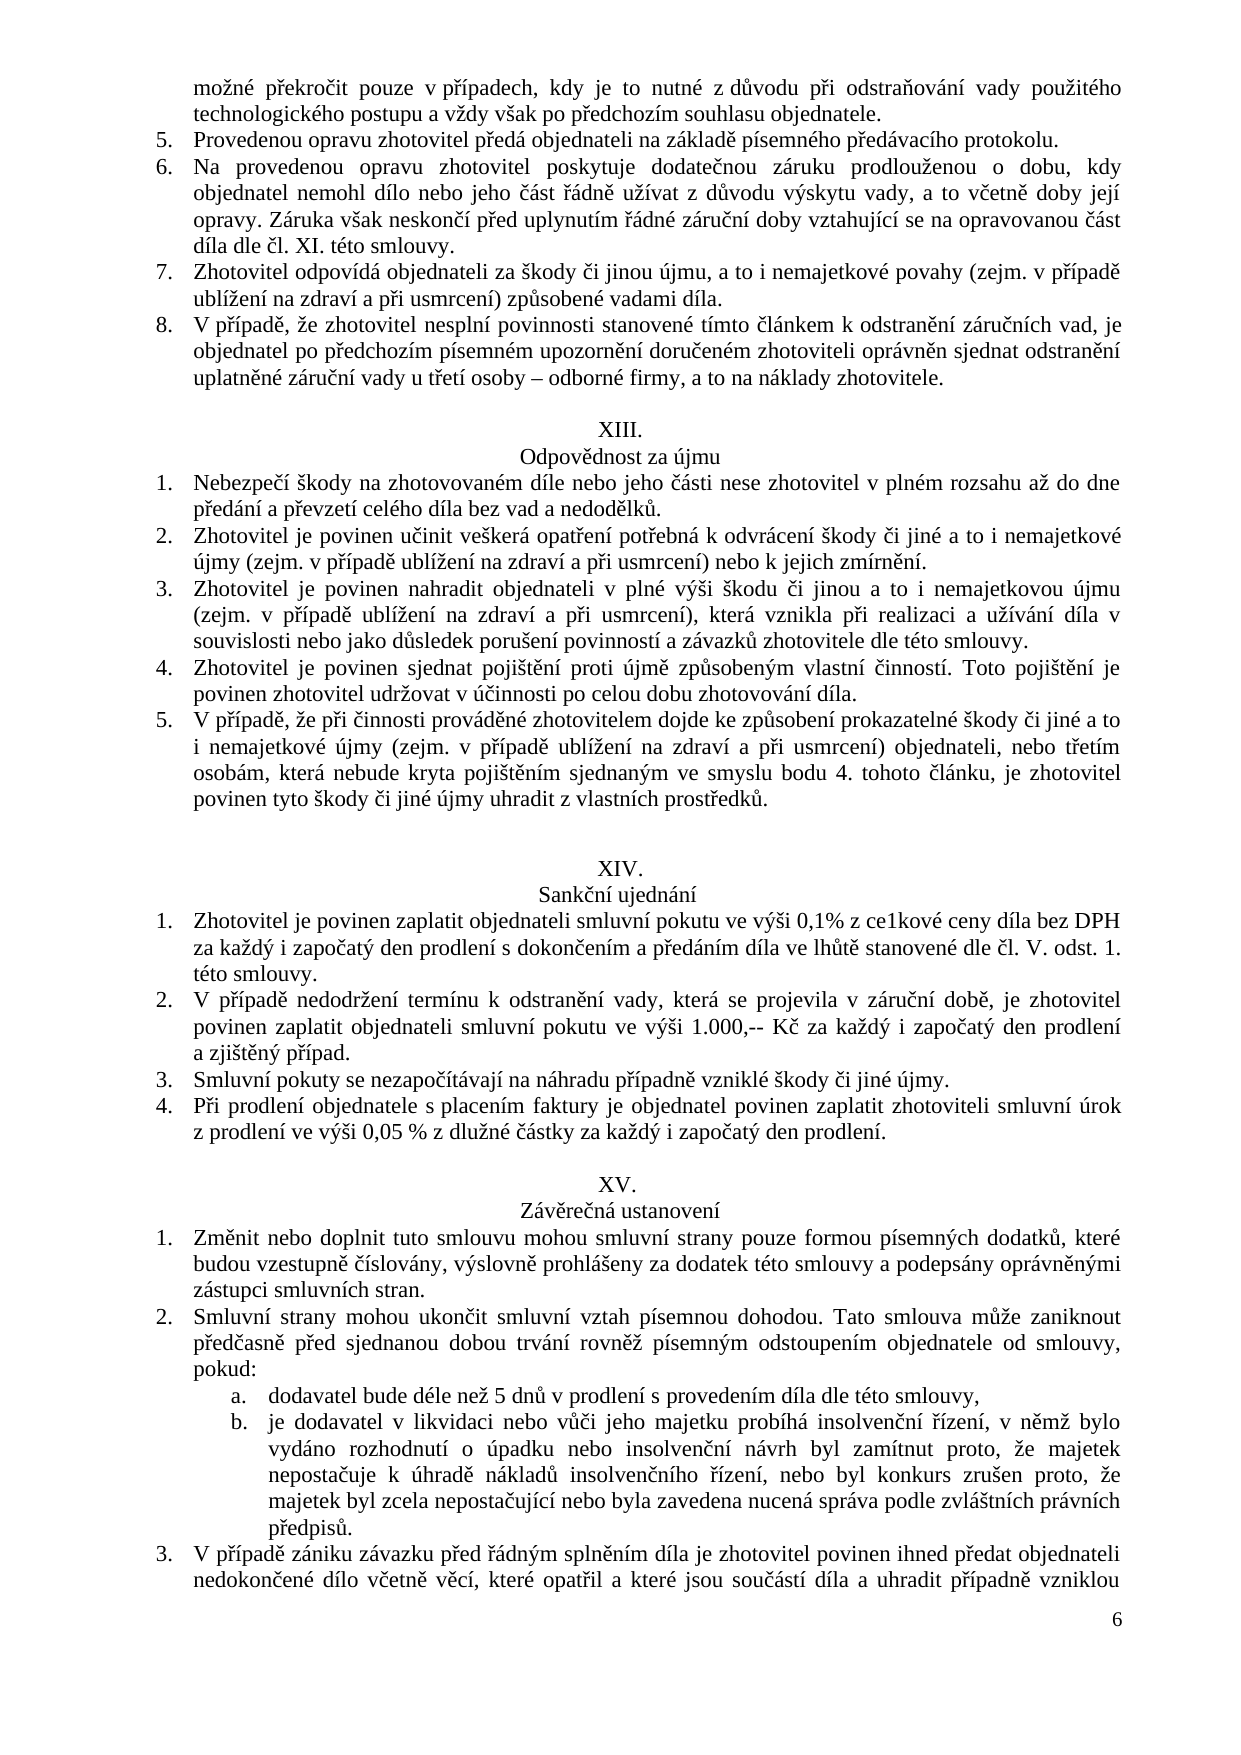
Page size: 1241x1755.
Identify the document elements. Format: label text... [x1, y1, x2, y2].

list Zhotovitel je povinen sjednat pojištění proti újmě způsobeným vlastní činností. Toto pojištění je povinen zhotovitel udržovat v účinnosti po celou dobu zhotovování díla. [156, 654, 1122, 706]
text XIII. [118, 416, 1122, 443]
list je dodavatel v likvidaci nebo vůči jeho majetku probíhá insolvenční řízení, v němž bylo vydáno rozhodnutí o úpadku nebo insolvenční návrh byl zamítnut proto, že majetek nepostačuje k úhradě nákladů insolvenčního řízení, nebo byl konkurs zrušen proto, že majetek byl zcela nepostačující nebo byla zavedena nucená správa podle zvláštních právních předpisů. [231, 1408, 1122, 1540]
subtitle Závěrečná ustanovení [118, 1197, 1122, 1224]
text Odpovědnost za újmu [118, 443, 1122, 469]
list Zhotovitel je povinen nahradit objednateli v plné výši škodu či jinou a to i nemajetkovou újmu (zejm. v případě ublížení na zdraví a při usmrcení), která vznikla při realizaci a užívání díla v souvislosti nebo jako důsledek porušení povinností a závazků zhotovitele dle této smlouvy. [156, 574, 1122, 654]
subtitle XIV. [118, 855, 1122, 881]
list dodavatel bude déle než 5 dnů v prodlení s provedením díla dle této smlouvy, [231, 1382, 1122, 1408]
list Změnit nebo doplnit tuto smlouvu mohou smluvní strany pouze formou písemných dodatků, které budou vzestupně číslovány, výslovně prohlášeny za dodatek této smlouvy a podepsány oprávněnými zástupci smluvních stran. [156, 1224, 1122, 1303]
list V případě zániku závazku před řádným splněním díla je zhotovitel povinen ihned předat objednateli nedokončené dílo včetně věcí, které opatřil a které jsou součástí díla a uhradit případně vzniklou [156, 1540, 1122, 1593]
list možné překročit pouze v případech, kdy je to nutné z důvodu při odstraňování vady použitého technologického postupu a vždy však po předchozím souhlasu objednatele. [156, 74, 1122, 127]
list V případě, že zhotovitel nesplní povinnosti stanovené tímto článkem k odstranění záručních vad, je objednatel po předchozím písemném upozornění doručeném zhotoviteli oprávněn sjednat odstranění uplatněné záruční vady u třetí osoby – odborné firmy, a to na náklady zhotovitele. [156, 311, 1122, 390]
list Zhotovitel je povinen zaplatit objednateli smluvní pokutu ve výši 0,1% z ce1kové ceny díla bez DPH za každý i započatý den prodlení s dokončením a předáním díla ve lhůtě stanovené dle čl. V. odst. 1. této smlouvy. [156, 907, 1122, 987]
list Smluvní strany mohou ukončit smluvní vztah písemnou dohodou. Tato smlouva může zaniknout předčasně před sjednanou dobou trvání rovněž písemným odstoupením objednatele od smlouvy, pokud: [156, 1303, 1122, 1382]
list V případě, že při činnosti prováděné zhotovitelem dojde ke způsobení prokazatelné škody či jiné a to i nemajetkové újmy (zejm. v případě ublížení na zdraví a při usmrcení) objednateli, nebo třetím osobám, která nebude kryta pojištěním sjednaným ve smyslu bodu 4. tohoto článku, je zhotovitel povinen tyto škody či jiné újmy uhradit z vlastních prostředků. [156, 706, 1122, 812]
list Smluvní pokuty se nezapočítávají na náhradu případně vzniklé škody či jiné újmy. [156, 1066, 1122, 1092]
subtitle Sankční ujednání [118, 881, 1122, 907]
list Zhotovitel odpovídá objednateli za škody či jinou újmu, a to i nemajetkové povahy (zejm. v případě ublížení na zdraví a při usmrcení) způsobené vadami díla. [156, 258, 1122, 311]
list Zhotovitel je povinen učinit veškerá opatření potřebná k odvrácení škody či jiné a to i nemajetkové újmy (zejm. v případě ublížení na zdraví a při usmrcení) nebo k jejich zmírnění. [156, 522, 1122, 574]
list Provedenou opravu zhotovitel předá objednateli na základě písemného předávacího protokolu. [156, 127, 1122, 153]
list Nebezpečí škody na zhotovovaném díle nebo jeho části nese zhotovitel v plném rozsahu až do dne předání a převzetí celého díla bez vad a nedodělků. [156, 469, 1122, 522]
list V případě nedodržení termínu k odstranění vady, která se projevila v záruční době, je zhotovitel povinen zaplatit objednateli smluvní pokutu ve výši 1.000,-- Kč za každý i započatý den prodlení a zjištěný případ. [156, 987, 1122, 1066]
subtitle XV. [118, 1171, 1122, 1197]
list Na provedenou opravu zhotovitel poskytuje dodatečnou záruku prodlouženou o dobu, kdy objednatel nemohl dílo nebo jeho část řádně užívat z důvodu výskytu vady, a to včetně doby její opravy. Záruka však neskončí před uplynutím řádné záruční doby vztahující se na opravovanou část díla dle čl. XI. této smlouvy. [156, 153, 1122, 258]
list Při prodlení objednatele s placením faktury je objednatel povinen zaplatit zhotoviteli smluvní úrok z prodlení ve výši 0,05 % z dlužné částky za každý i započatý den prodlení. [156, 1092, 1122, 1145]
